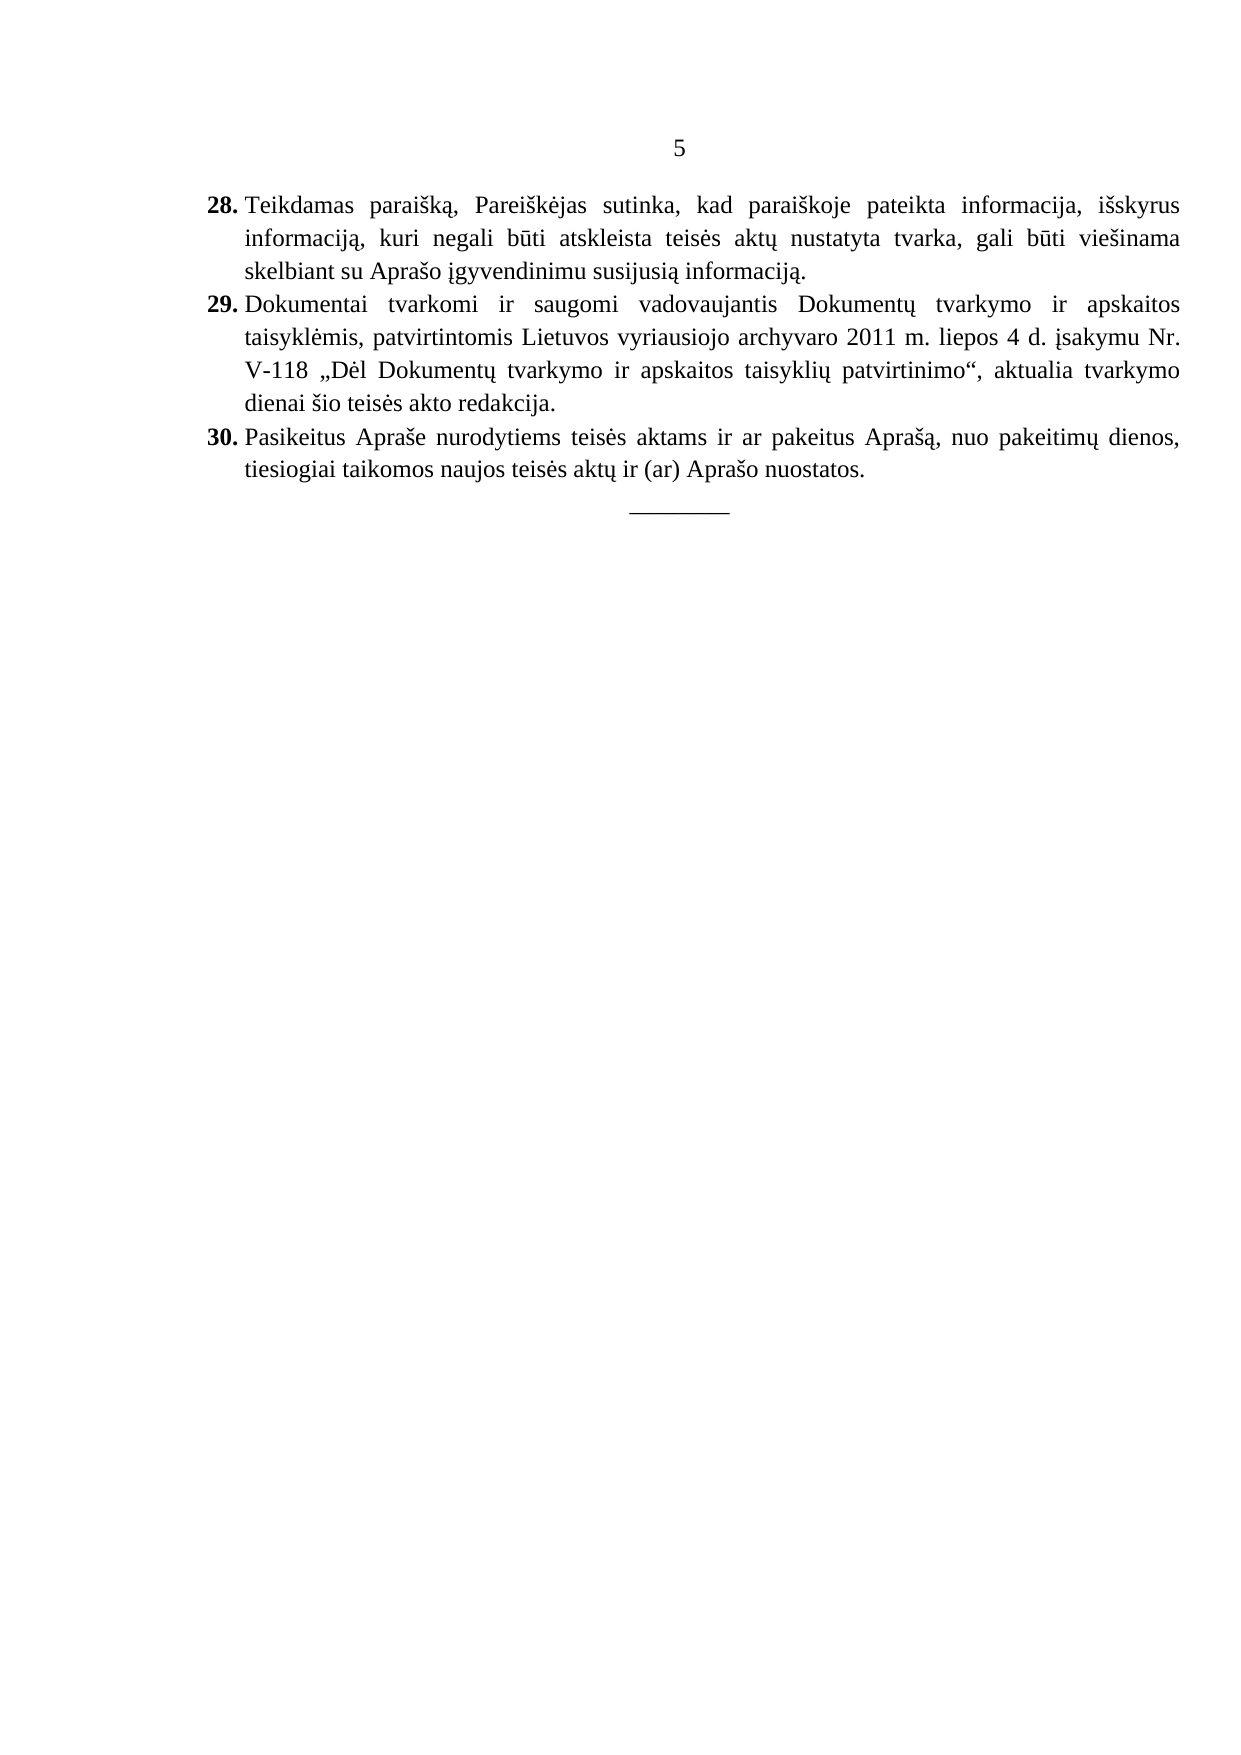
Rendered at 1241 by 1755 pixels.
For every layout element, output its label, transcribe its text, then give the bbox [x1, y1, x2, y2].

text 29. Dokumentai tvarkomi ir saugomi vadovaujantis Dokumentų tvarkymo ir apskaitos taisyklėmis, patvirtintomis Lietuvos vyriausiojo archyvaro 2011 m. liepos 4 d. įsakymu Nr. V-118 „Dėl Dokumentų tvarkymo ir apskaitos taisyklių patvirtinimo“, aktualia tvarkymo dienai šio teisės akto redakcija. [207, 289, 1181, 417]
text ________ [177, 488, 1181, 516]
text 28. Teikdamas paraišką, Pareiškėjas sutinka, kad paraiškoje pateikta informacija, išskyrus informaciją, kuri negali būti atskleista teisės aktų nustatyta tvarka, gali būti viešinama skelbiant su Aprašo įgyvendinimu susijusią informaciją. [207, 190, 1181, 285]
text 30. Pasikeitus Apraše nurodytiems teisės aktams ir ar pakeitus Aprašą, nuo pakeitimų dienos, tiesiogiai taikomos naujos teisės aktų ir (ar) Aprašo nuostatos. [207, 422, 1181, 483]
